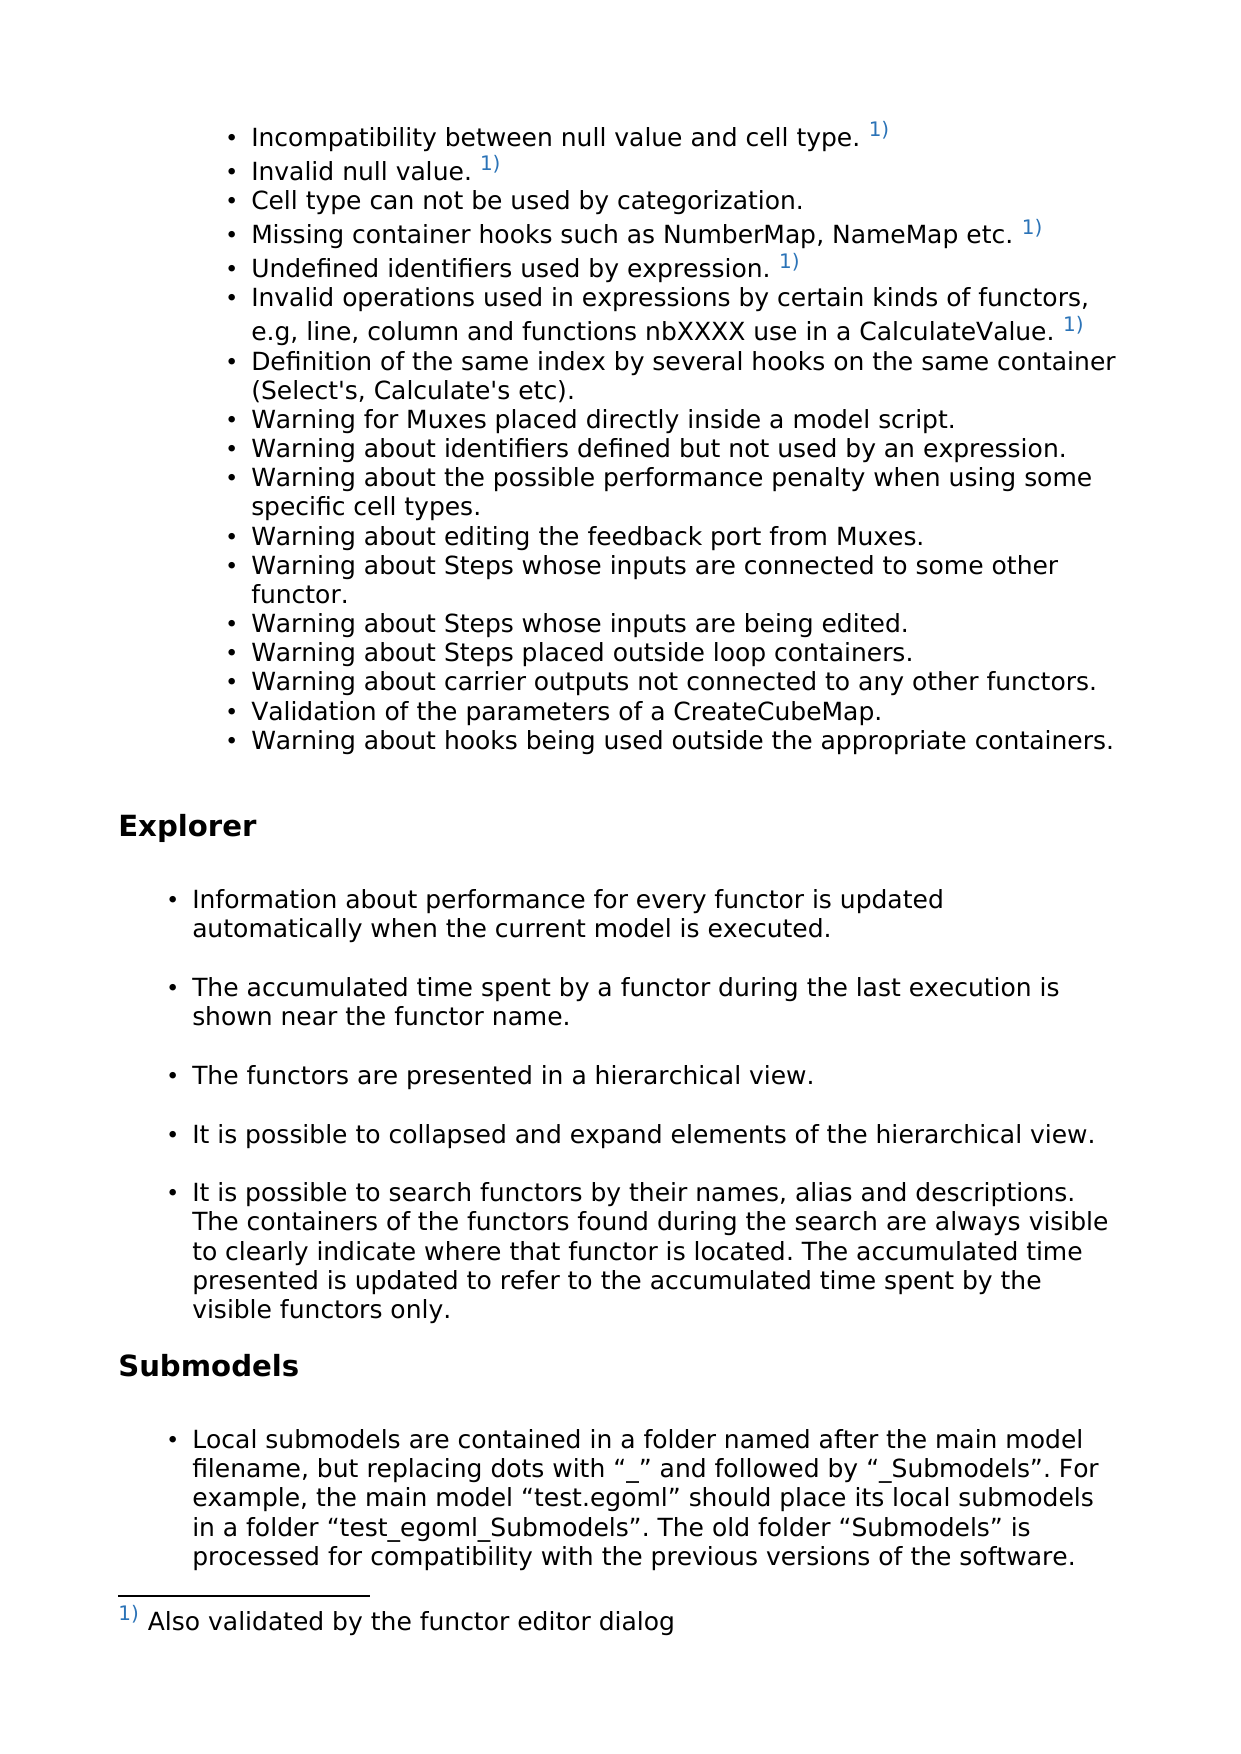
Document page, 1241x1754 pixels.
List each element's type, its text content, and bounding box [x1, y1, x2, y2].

list Invalid null value. 1) [236, 152, 1122, 186]
list Incompatibility between null value and cell type. [236, 118, 1122, 152]
list The functors are presented in a hierarchical view. [177, 1061, 1122, 1090]
list Missing container hooks such as NumberMap, NameMap etc. 1) [236, 215, 1122, 249]
subtitle Submodels [118, 1349, 1122, 1383]
list Warning about Steps whose inputs are being edited. [236, 609, 1122, 638]
list Warning about editing the feedback port from Muxes. [236, 522, 1122, 551]
list The accumulated time spent by a functor during the last execution is shown near the functor name. [177, 973, 1122, 1032]
list It is possible to search functors by their names, alias and descriptions. The containers of the functors found during the search are always visible to clearly indicate where that functor is located. The accumulated time presented is updated to refer to the accumulated time spent by the visible functors only. [177, 1178, 1122, 1324]
list Warning about carrier outputs not connected to any other functors. [236, 668, 1122, 697]
subtitle Explorer [118, 809, 1122, 843]
list Undefined identifiers used by expression. 1) [236, 249, 1122, 283]
list Information about performance for every functor is updated automatically when the current model is executed. [177, 886, 1122, 944]
list Warning for Muxes placed directly inside a model script. [236, 405, 1122, 434]
list Warning about hooks being used outside the appropriate containers. [236, 726, 1122, 755]
list Warning about Steps whose inputs are connected to some other functor. [236, 551, 1122, 609]
list Definition of the same index by several hooks on the same container (Select's, Calculate's etc). [236, 347, 1122, 405]
list Warning about Steps placed outside loop containers. [236, 638, 1122, 668]
list Local submodels are contained in a folder named after the main model filename, but replacing dots with “_” and followed by “_Submodels”. For example, the main model “test.egoml” should place its local submodels in a folder “test_egoml_Submodels”. The old folder “Submodels” is processed for compatibility with the previous versions of the software. [177, 1425, 1122, 1571]
list Validation of the parameters of a CreateCubeMap. [236, 697, 1122, 726]
list Warning about identifiers defined but not used by an expression. [236, 434, 1122, 463]
list It is possible to collapsed and expand elements of the hierarchical view. [177, 1120, 1122, 1149]
list Warning about the possible performance penalty when using some specific cell types. [236, 463, 1122, 522]
list Cell type can not be used by categorization. [236, 186, 1122, 215]
list Invalid operations used in expressions by certain kinds of functors, e.g, line, column and functions nbXXXX use in a CalculateValue. 1) [236, 283, 1122, 347]
list Also validated by the functor editor dialog [118, 1602, 1122, 1636]
